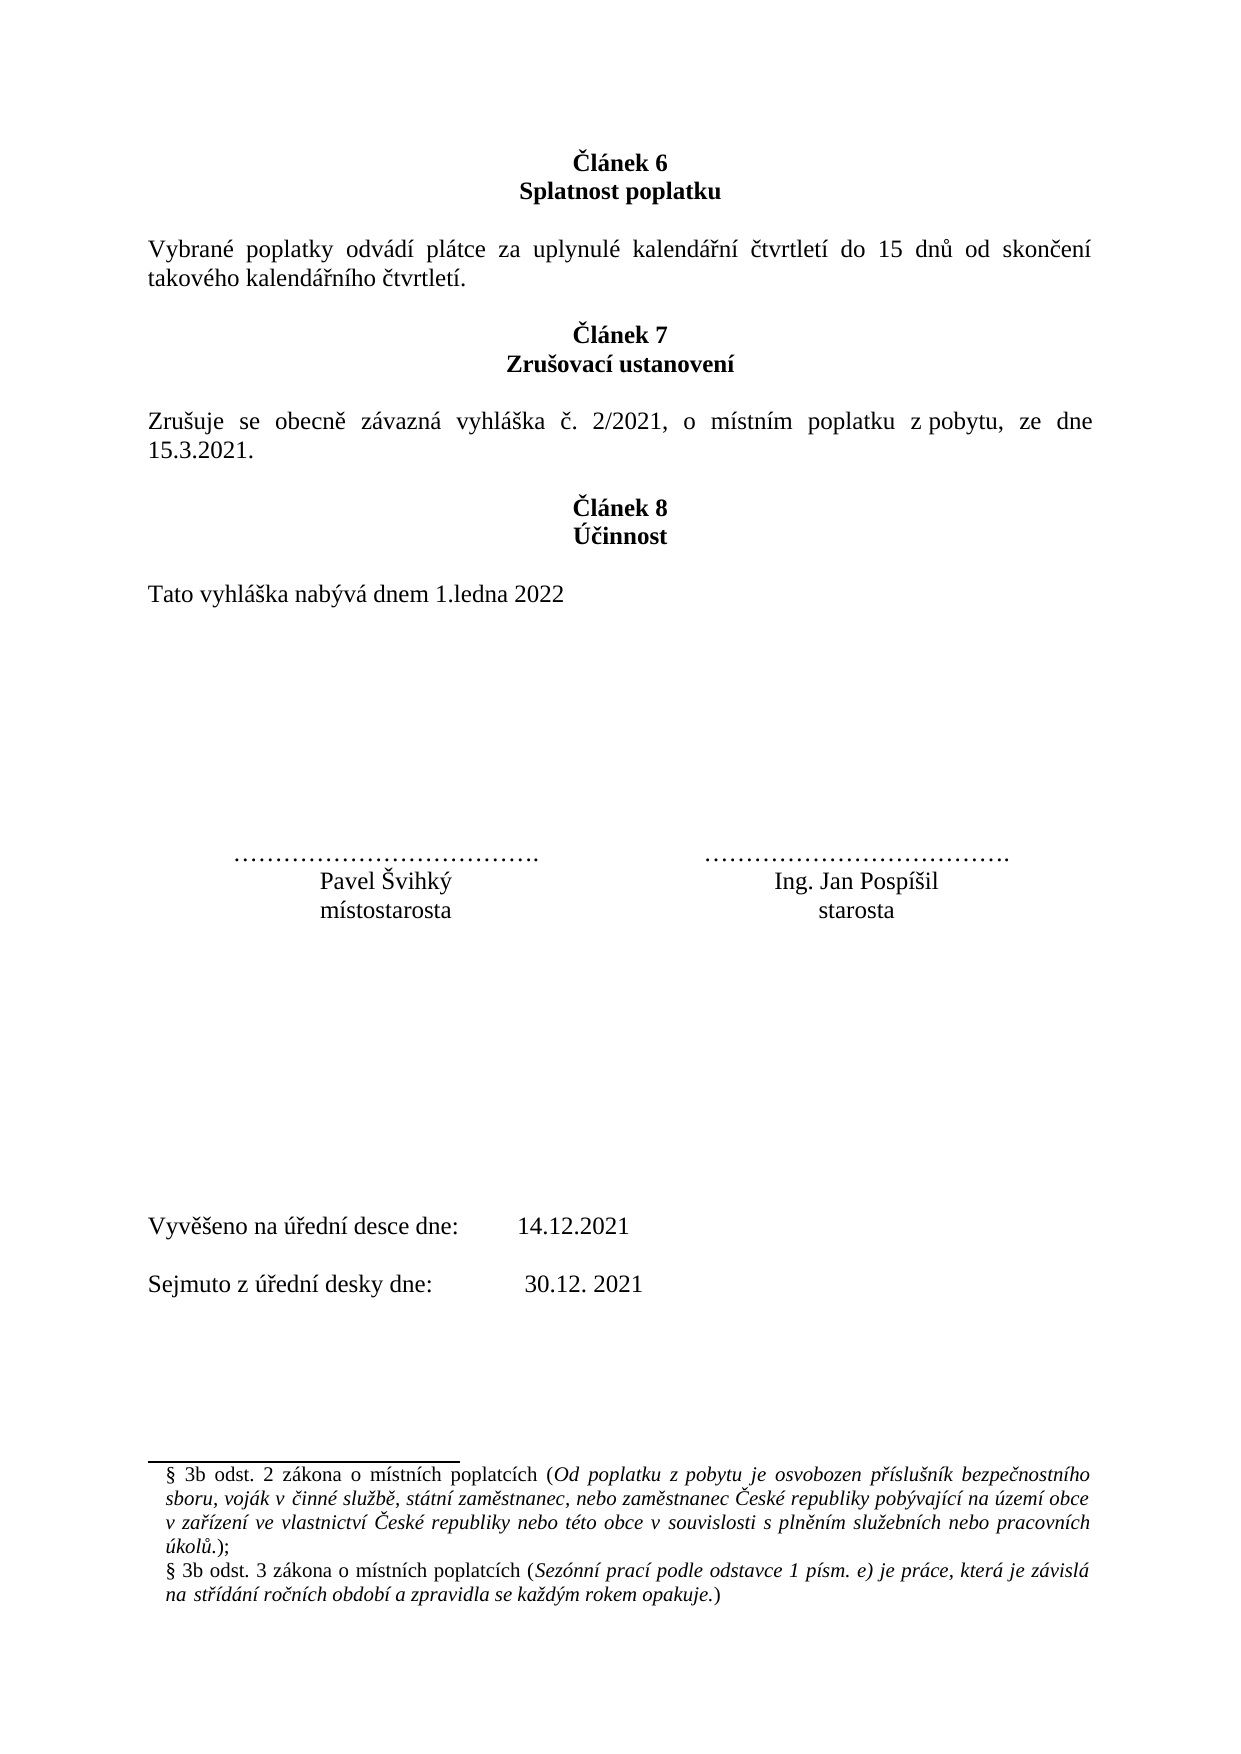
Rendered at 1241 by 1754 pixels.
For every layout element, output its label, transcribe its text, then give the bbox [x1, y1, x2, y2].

table_header ………………………………. [622, 838, 1091, 866]
text Zrušovací ustanovení [148, 349, 1092, 378]
text Splatnost poplatku [148, 176, 1092, 205]
text Článek 8 [148, 493, 1092, 521]
text Tato vyhláška nabývá dnem 1.ledna 2022 [148, 579, 1092, 608]
text Účinnost [148, 521, 1092, 550]
text Vybrané poplatky odvádí plátce za uplynulé kalendářní čtvrtletí do 15 dnů od skončení takového kalendářního čtvrtletí. [148, 234, 1092, 291]
table_cell Pavel Švihký místostarosta [150, 866, 622, 924]
text Článek 7 [148, 320, 1092, 349]
text Sejmuto z úřední desky dne: 30.12. 2021 [148, 1269, 1092, 1298]
table_header ………………………………. [150, 838, 622, 866]
text § 3b odst. 2 zákona o místních poplatcích (Od poplatku z pobytu je osvobozen příslušník bezpečnostního sboru, voják v činné službě, státní zaměstnanec, nebo zaměstnanec České republiky pobývající na území obce v zařízení ve vlastnictví České republiky nebo této obce v souvislosti s plněním služebních nebo pracovních úkolů.); [148, 1462, 1092, 1558]
text Vyvěšeno na úřední desce dne: 14.12.2021 [148, 1211, 1092, 1240]
text Článek 6 [148, 148, 1092, 176]
text § 3b odst. 3 zákona o místních poplatcích (Sezónní prací podle odstavce 1 písm. e) je práce, která je závislá na střídání ročních období a zpravidla se každým rokem opakuje.) [165, 1558, 1092, 1606]
text Zrušuje se obecně závazná vyhláška č. 2/2021, o místním poplatku z pobytu, ze dne 15.3.2021. [148, 406, 1092, 464]
table_cell Ing. Jan Pospíšil starosta [622, 866, 1091, 924]
